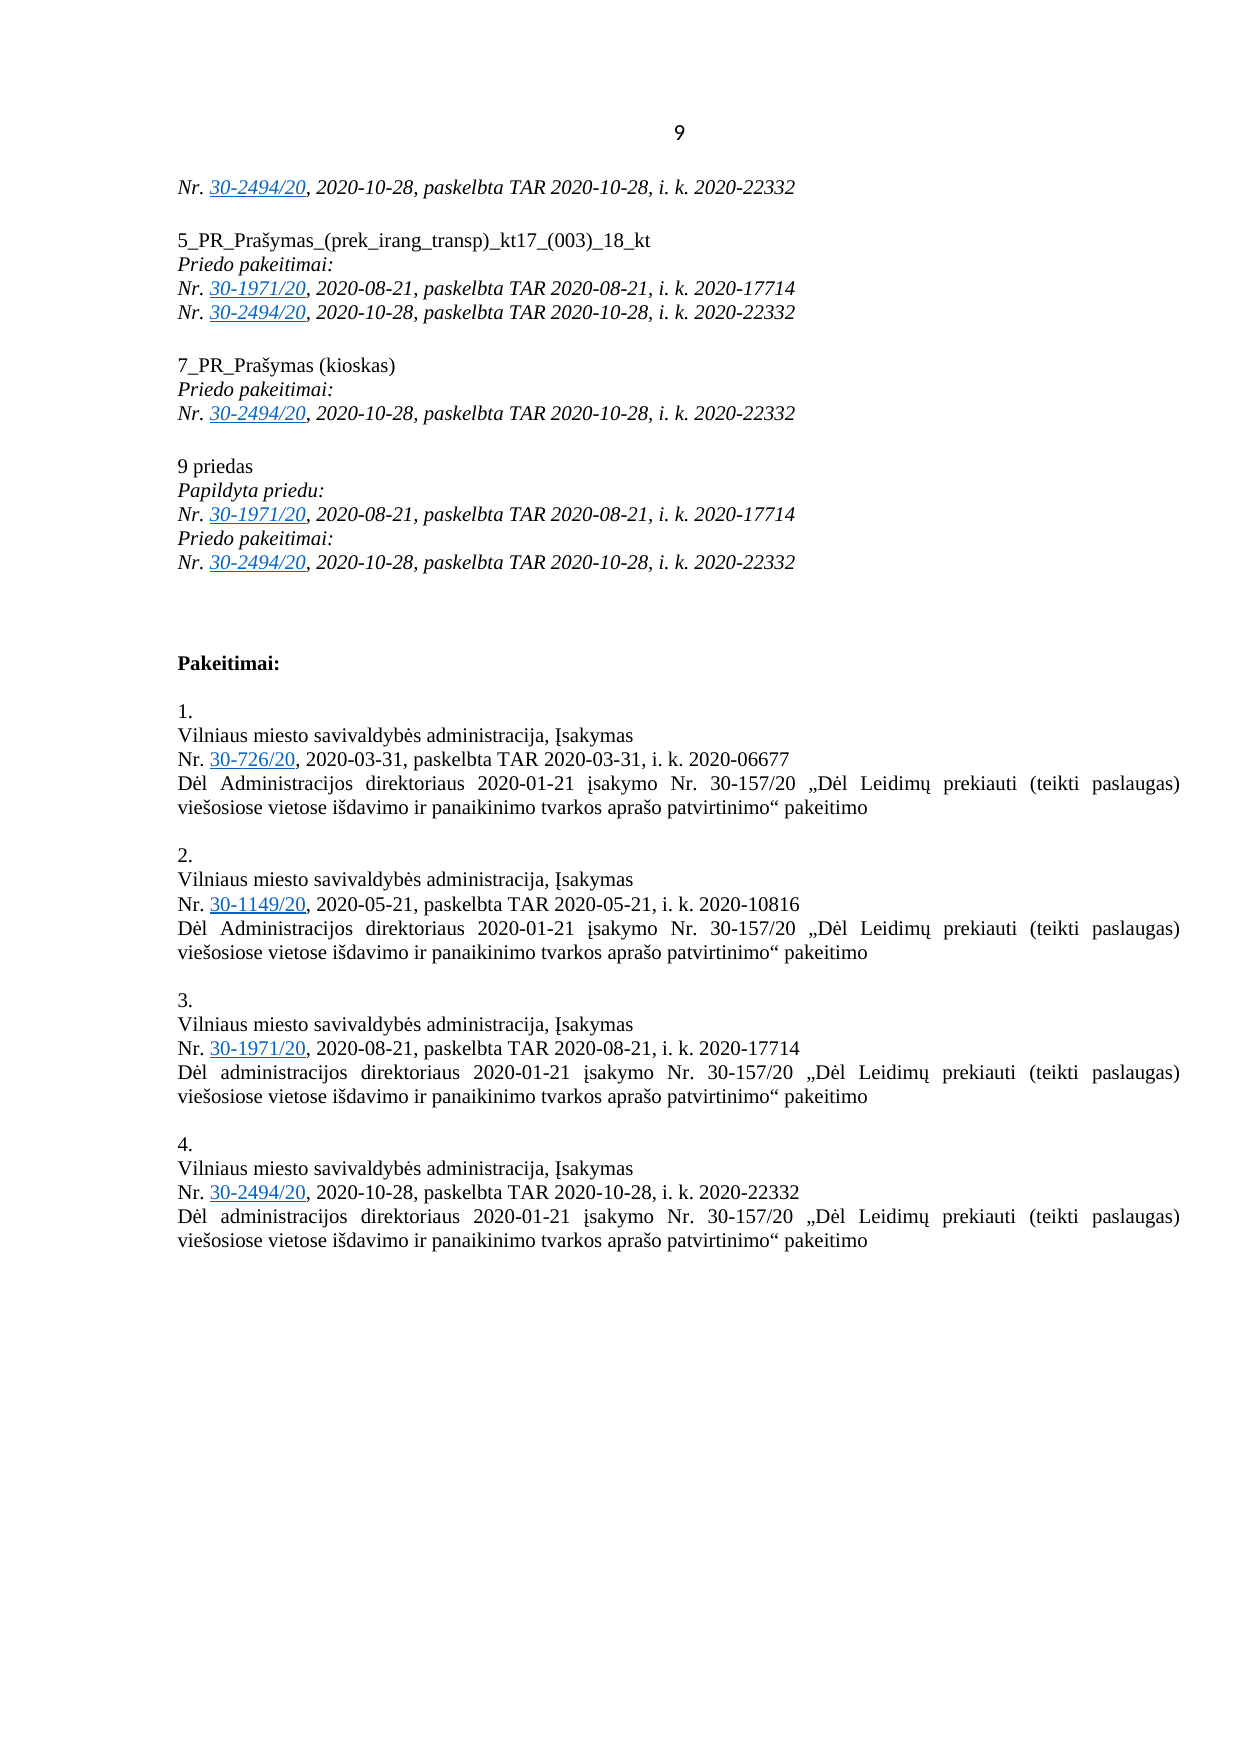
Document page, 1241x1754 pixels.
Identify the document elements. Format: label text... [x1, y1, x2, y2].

text Nr. 30-2494/20, 2020-10-28, paskelbta TAR 2020-10-28, i. k. 2020-22332 [177, 175, 1181, 199]
text 3. [177, 988, 1181, 1012]
text Dėl administracijos direktoriaus 2020-01-21 įsakymo Nr. 30-157/20 „Dėl Leidimų prekiauti (teikti paslaugas) viešosiose vietose išdavimo ir panaikinimo tvarkos aprašo patvirtinimo“ pakeitimo [177, 1204, 1181, 1252]
text Nr. 30-2494/20, 2020-10-28, paskelbta TAR 2020-10-28, i. k. 2020-22332 [177, 401, 1181, 425]
text Nr. 30-2494/20, 2020-10-28, paskelbta TAR 2020-10-28, i. k. 2020-22332 [177, 300, 1181, 324]
text Priedo pakeitimai: [177, 252, 1181, 276]
text 1. [177, 699, 1181, 723]
text Nr. 30-1149/20, 2020-05-21, paskelbta TAR 2020-05-21, i. k. 2020-10816 [177, 891, 1181, 916]
text Priedo pakeitimai: [177, 526, 1181, 550]
text Vilniaus miesto savivaldybės administracija, Įsakymas [177, 723, 1181, 747]
text Vilniaus miesto savivaldybės administracija, Įsakymas [177, 1012, 1181, 1036]
text Nr. 30-1971/20, 2020-08-21, paskelbta TAR 2020-08-21, i. k. 2020-17714 [177, 276, 1181, 300]
text Papildyta priedu: [177, 478, 1181, 502]
text 9 priedas [177, 454, 1181, 478]
text Dėl administracijos direktoriaus 2020-01-21 įsakymo Nr. 30-157/20 „Dėl Leidimų prekiauti (teikti paslaugas) viešosiose vietose išdavimo ir panaikinimo tvarkos aprašo patvirtinimo“ pakeitimo [177, 1060, 1181, 1108]
text Dėl Administracijos direktoriaus 2020-01-21 įsakymo Nr. 30-157/20 „Dėl Leidimų prekiauti (teikti paslaugas) viešosiose vietose išdavimo ir panaikinimo tvarkos aprašo patvirtinimo“ pakeitimo [177, 771, 1181, 819]
text Nr. 30-1971/20, 2020-08-21, paskelbta TAR 2020-08-21, i. k. 2020-17714 [177, 502, 1181, 526]
text 7_PR_Prašymas (kioskas) [177, 353, 1181, 377]
text 4. [177, 1132, 1181, 1156]
text Nr. 30-1971/20, 2020-08-21, paskelbta TAR 2020-08-21, i. k. 2020-17714 [177, 1036, 1181, 1060]
text 2. [177, 843, 1181, 867]
text Vilniaus miesto savivaldybės administracija, Įsakymas [177, 1156, 1181, 1180]
text Pakeitimai: [177, 651, 1181, 675]
text Vilniaus miesto savivaldybės administracija, Įsakymas [177, 867, 1181, 891]
text Nr. 30-2494/20, 2020-10-28, paskelbta TAR 2020-10-28, i. k. 2020-22332 [177, 1180, 1181, 1204]
text 5_PR_Prašymas_(prek_irang_transp)_kt17_(003)_18_kt [177, 228, 1181, 252]
text Dėl Administracijos direktoriaus 2020-01-21 įsakymo Nr. 30-157/20 „Dėl Leidimų prekiauti (teikti paslaugas) viešosiose vietose išdavimo ir panaikinimo tvarkos aprašo patvirtinimo“ pakeitimo [177, 916, 1181, 964]
text Nr. 30-2494/20, 2020-10-28, paskelbta TAR 2020-10-28, i. k. 2020-22332 [177, 550, 1181, 574]
text Nr. 30-726/20, 2020-03-31, paskelbta TAR 2020-03-31, i. k. 2020-06677 [177, 747, 1181, 771]
text Priedo pakeitimai: [177, 377, 1181, 401]
